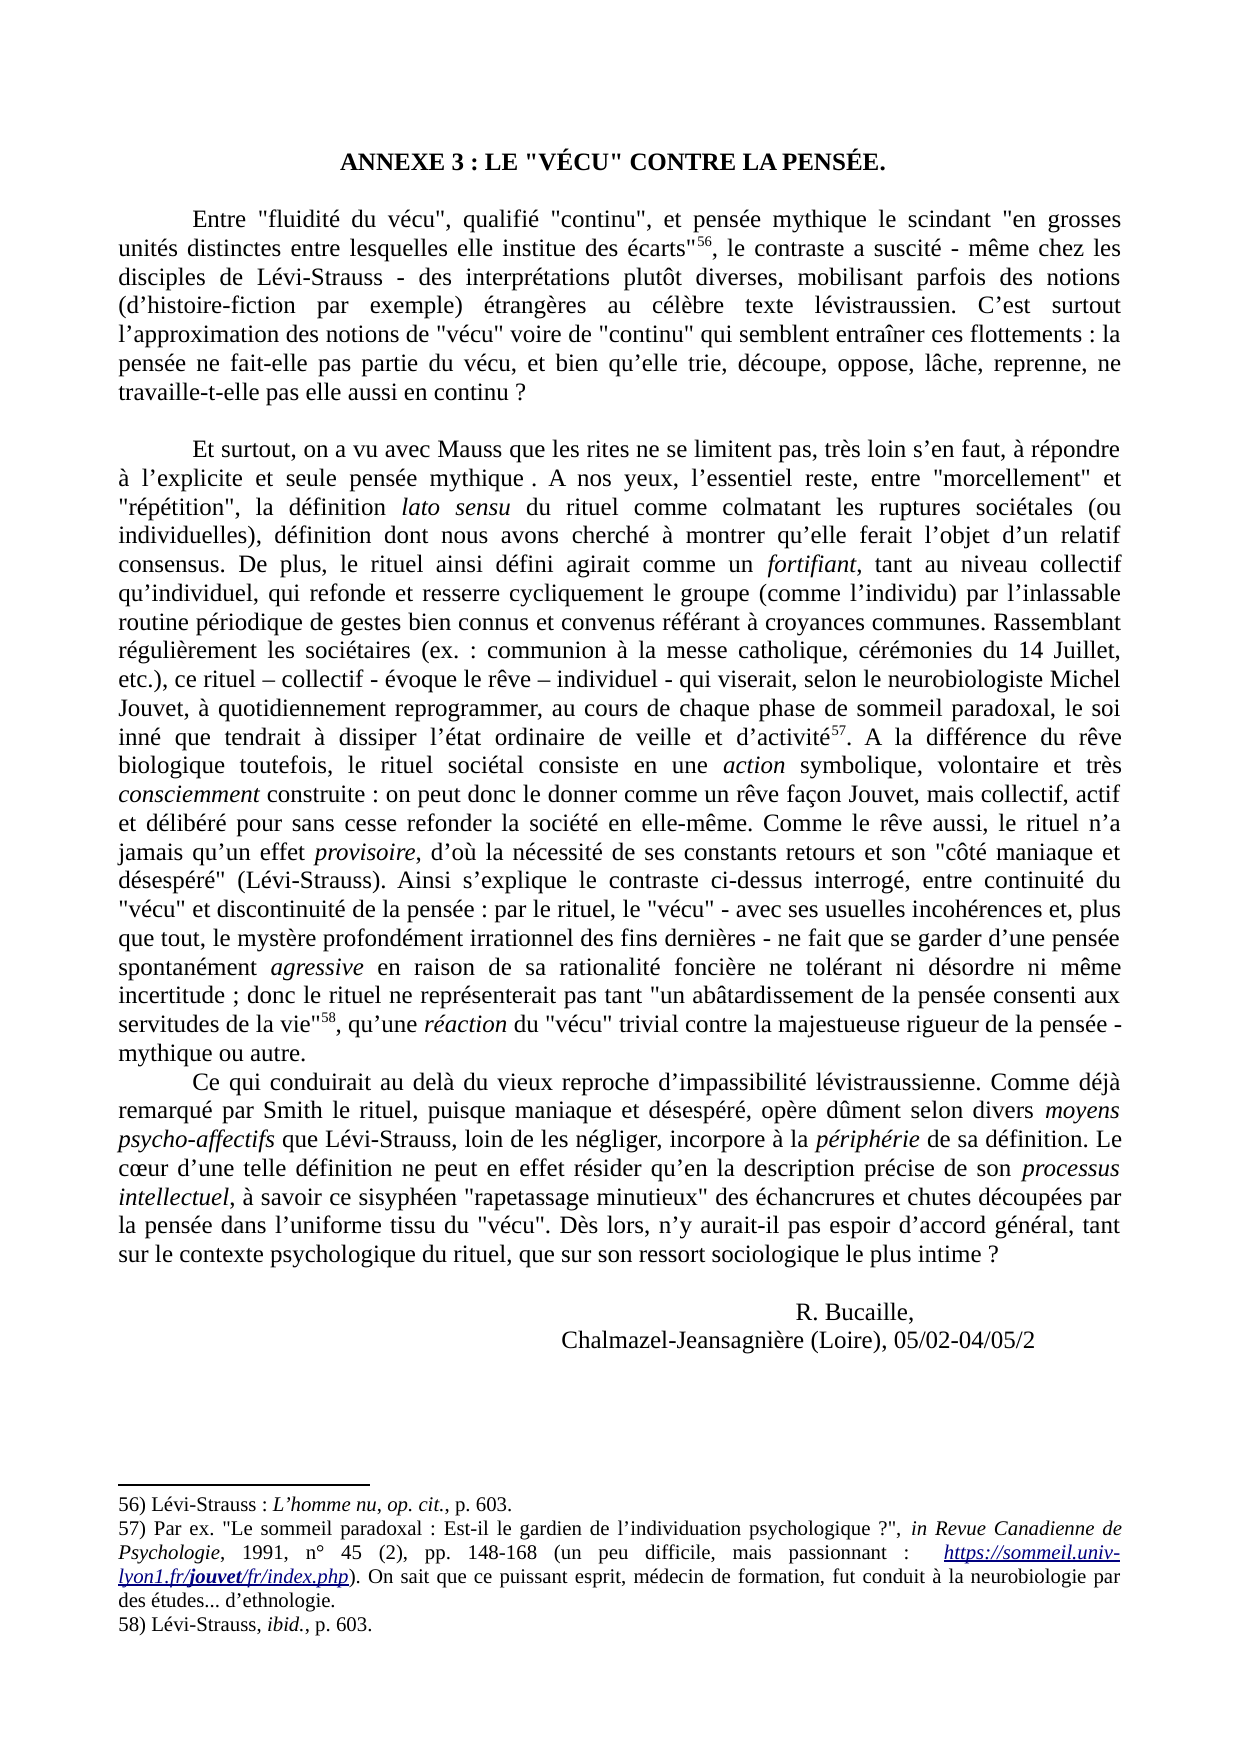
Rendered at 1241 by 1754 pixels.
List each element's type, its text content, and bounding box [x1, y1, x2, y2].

text ) Par ex. "Le sommeil paradoxal : Est-il le gardien de l’individuation psychologique ?", in Revue Canadienne de Psychologie, 1991, n° 45 (2), pp. 148-168 (un peu difficile, mais passionnant : https://sommeil.univ-lyon1.fr/jouvet/fr/index.php). On sait que ce puissant esprit, médecin de formation, fut conduit à la neurobiologie par des études... d’ethnologie. [118, 1516, 1122, 1612]
text ) Lévi-Strauss, ibid., p. 603. [118, 1612, 1122, 1636]
text Chalmazel-Jeansagnière (Loire), 05/02-04/05/2 [118, 1326, 1122, 1354]
text ) Lévi-Strauss : L’homme nu, op. cit., p. 603. [118, 1491, 1122, 1516]
text R. Bucaille, [118, 1297, 1122, 1326]
text Entre "fluidité du vécu", qualifié "continu", et pensée mythique le scindant "en grosses unités distinctes entre lesquelles elle institue des écarts", le contraste a suscité - même chez les disciples de Lévi-Strauss - des interprétations plutôt diverses, mobilisant parfois des notions (d’histoire-fiction par exemple) étrangères au célèbre texte lévistraussien. C’est surtout l’approximation des notions de "vécu" voire de "continu" qui semblent entraîner ces flottements : la pensée ne fait-elle pas partie du vécu, et bien qu’elle trie, découpe, oppose, lâche, reprenne, ne travaille-t-elle pas elle aussi en continu ? [118, 204, 1122, 406]
text Et surtout, on a vu avec Mauss que les rites ne se limitent pas, très loin s’en faut, à répondre à l’explicite et seule pensée mythique . A nos yeux, l’essentiel reste, entre "morcellement" et "répétition", la définition lato sensu du rituel comme colmatant les ruptures sociétales (ou individuelles), définition dont nous avons cherché à montrer qu’elle ferait l’objet d’un relatif consensus. De plus, le rituel ainsi défini agirait comme un fortifiant, tant au niveau collectif qu’individuel, qui refonde et resserre cycliquement le groupe (comme l’individu) par l’inlassable routine périodique de gestes bien connus et convenus référant à croyances communes. Rassemblant régulièrement les sociétaires (ex. : communion à la messe catholique, cérémonies du 14 Juillet, etc.), ce rituel – collectif - évoque le rêve – individuel - qui viserait, selon le neurobiologiste Michel Jouvet, à quotidiennement reprogrammer, au cours de chaque phase de sommeil paradoxal, le soi inné que tendrait à dissiper l’état ordinaire de veille et d’activité. A la différence du rêve biologique toutefois, le rituel sociétal consiste en une action symbolique, volontaire et très consciemment construite : on peut donc le donner comme un rêve façon Jouvet, mais collectif, actif et délibéré pour sans cesse refonder la société en elle-même. Comme le rêve aussi, le rituel n’a jamais qu’un effet provisoire, d’où la nécessité de ses constants retours et son "côté maniaque et désespéré" (Lévi-Strauss). Ainsi s’explique le contraste ci-dessus interrogé, entre continuité du "vécu" et discontinuité de la pensée : par le rituel, le "vécu" - avec ses usuelles incohérences et, plus que tout, le mystère profondément irrationnel des fins dernières - ne fait que se garder d’une pensée spontanément agressive en raison de sa rationalité foncière ne tolérant ni désordre ni même incertitude ; donc le rituel ne représenterait pas tant "un abâtardissement de la pensée consenti aux servitudes de la vie", qu’une réaction du "vécu" trivial contre la majestueuse rigueur de la pensée -mythique ou autre. [118, 434, 1122, 1067]
text Ce qui conduirait au delà du vieux reproche d’impassibilité lévistraussienne. Comme déjà remarqué par Smith le rituel, puisque maniaque et désespéré, opère dûment selon divers moyens psycho-affectifs que Lévi-Strauss, loin de les négliger, incorpore à la périphérie de sa définition. Le cœur d’une telle définition ne peut en effet résider qu’en la description précise de son processus intellectuel, à savoir ce sisyphéen "rapetassage minutieux" des échancrures et chutes découpées par la pensée dans l’uniforme tissu du "vécu". Dès lors, n’y aurait-il pas espoir d’accord général, tant sur le contexte psychologique du rituel, que sur son ressort sociologique le plus intime ? [118, 1067, 1122, 1268]
text ANNEXE 3 : LE "VÉCU" CONTRE LA PENSÉE. [118, 147, 1122, 176]
